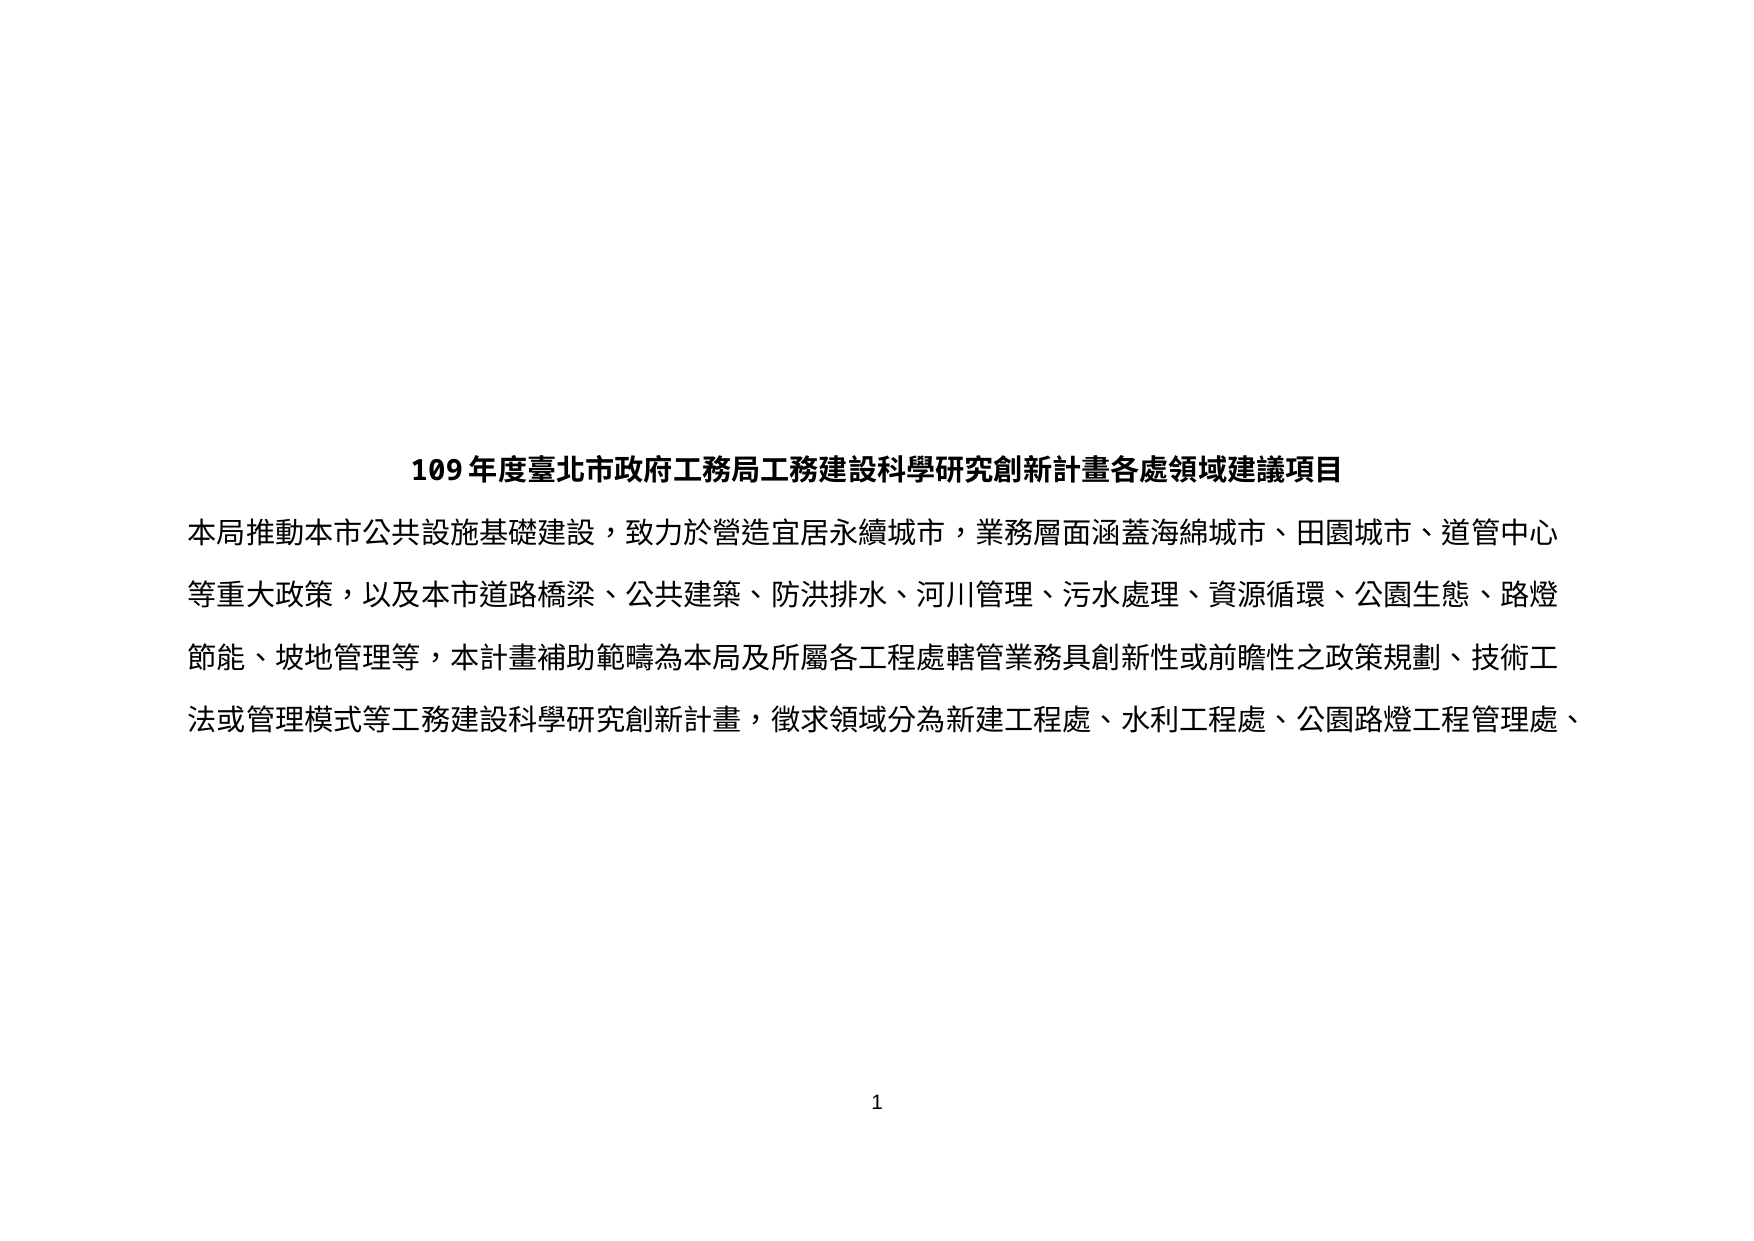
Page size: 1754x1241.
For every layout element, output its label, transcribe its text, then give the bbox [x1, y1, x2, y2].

text 本局推動本市公共設施基礎建設，致力於營造宜居永續城市，業務層面涵蓋海綿城市、田園城市、道管中心等重大政策，以及本市道路橋梁、公共建築、防洪排水、河川管理、污水處理、資源循環、公園生態、路燈節能、坡地管理等，本計畫補助範疇為本局及所屬各工程處轄管業務具創新性或前瞻性之政策規劃、技術工法或管理模式等工務建設科學研究創新計畫，徵求領域分為新建工程處、水利工程處、公園路燈工程管理處、衛生下水道工程處、大地工程處及其他等六大領域，各領域所涉業務資訊可至本局及所屬工程處網站瀏覽參閱。以下為本局已盤點109年度之需求建議供計畫研提參考，惟計畫研提時毋需受限於前揭需求建議。 [187, 489, 1566, 739]
text 109年度臺北市政府工務局工務建設科學研究創新計畫各處領域建議項目 [187, 426, 1566, 489]
